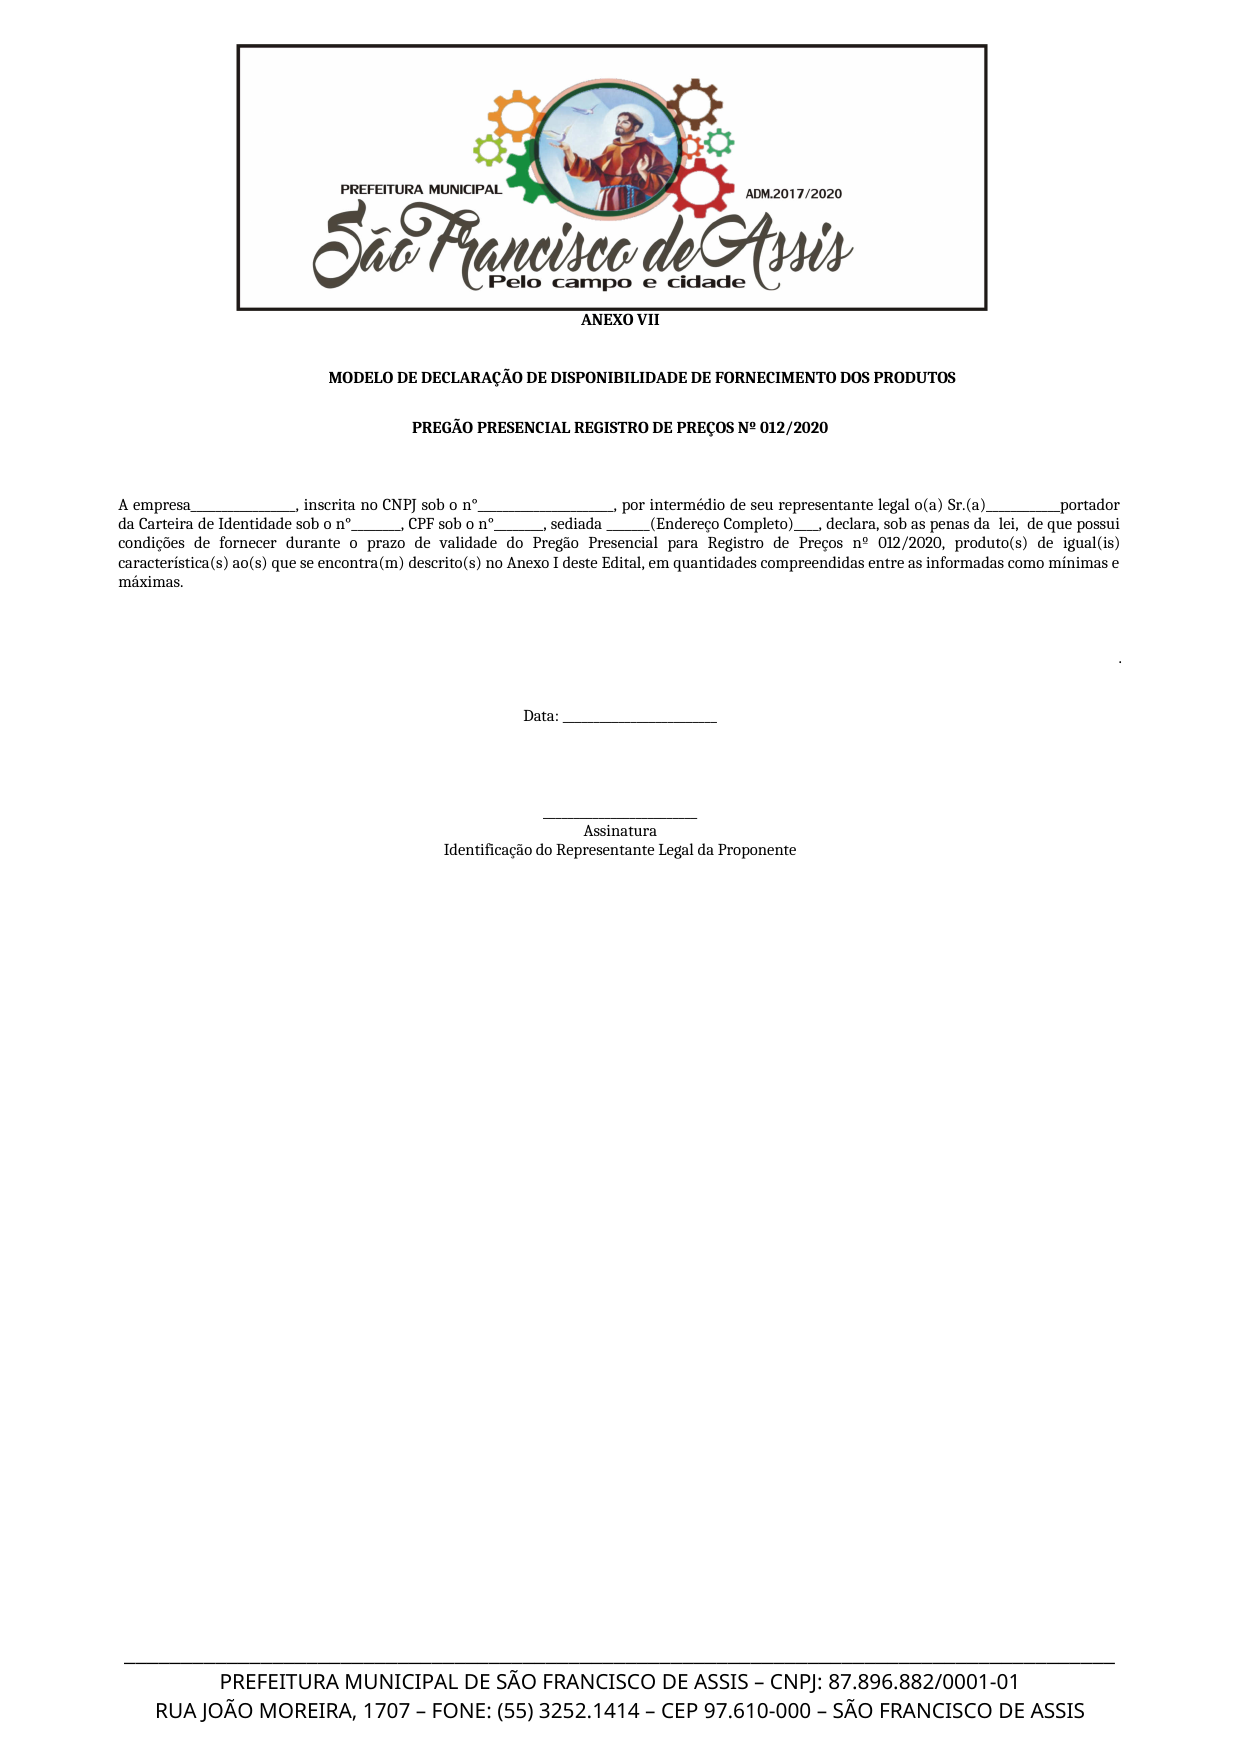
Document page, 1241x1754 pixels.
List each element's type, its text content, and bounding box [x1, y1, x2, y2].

text ANEXO VII [118, 311, 1122, 330]
text . [118, 649, 1122, 668]
text A empresa_________________, inscrita no CNPJ sob o n°______________________, por intermédio de seu representante legal o(a) Sr.(a)____________portador da Carteira de Identidade sob o n°________, CPF sob o n°________, sediada _______(Endereço Completo)____, declara, sob as penas da lei, de que possui condições de fornecer durante o prazo de validade do Pregão Presencial para Registro de Preços nº 012/2020, produto(s) de igual(is) característica(s) ao(s) que se encontra(m) descrito(s) no Anexo I deste Edital, em quantidades compreendidas entre as informadas como mínimas e máximas. [118, 496, 1122, 591]
text _________________________ [118, 802, 1122, 821]
text Data: _________________________ [118, 706, 1122, 726]
text PREGÃO PRESENCIAL REGISTRO DE PREÇOS Nº 012/2020 [118, 419, 1122, 438]
text Assinatura [118, 821, 1122, 841]
text Identificação do Representante Legal da Proponente [118, 841, 1122, 860]
text MODELO DE DECLARAÇÃO DE DISPONIBILIDADE DE FORNECIMENTO DOS PRODUTOS [162, 368, 1122, 387]
